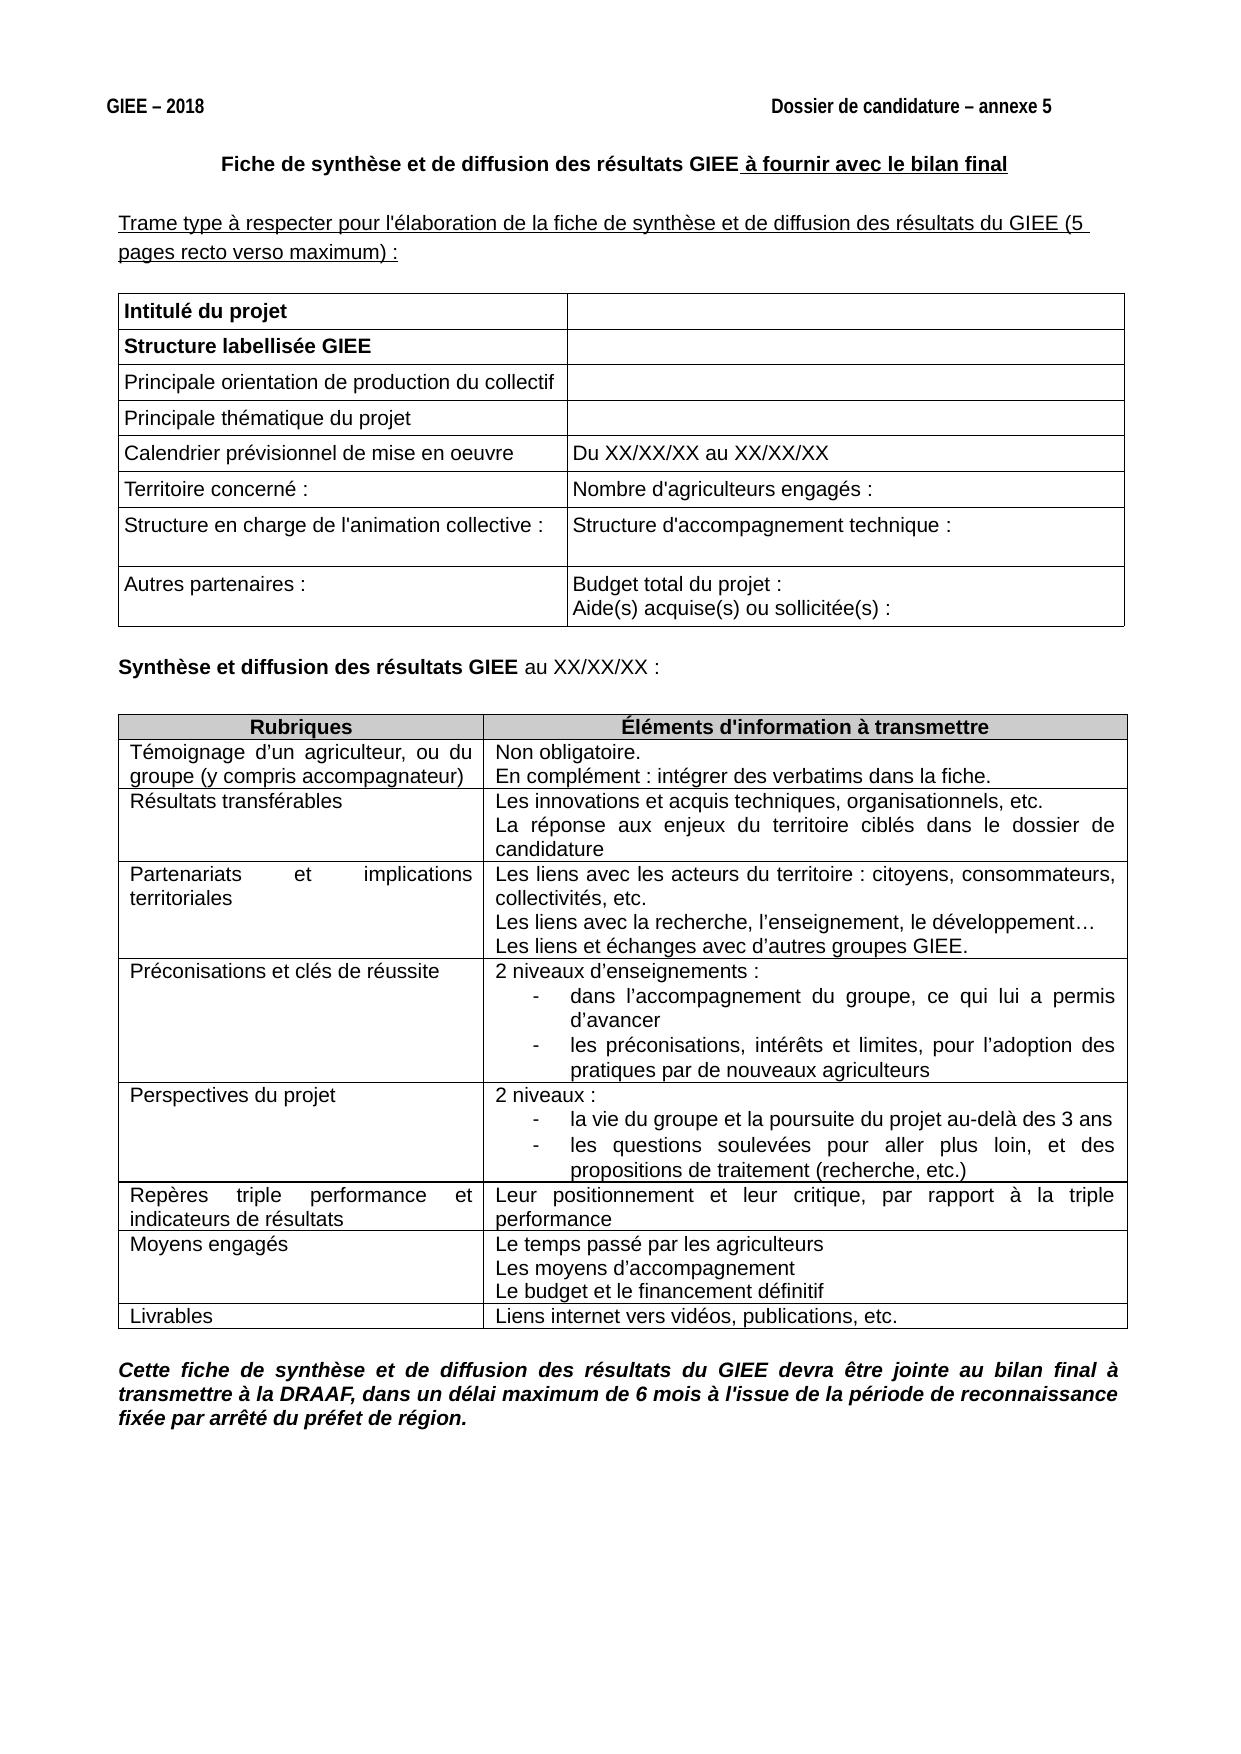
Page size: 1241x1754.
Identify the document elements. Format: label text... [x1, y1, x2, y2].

table_cell Nombre d'agriculteurs engagés : [568, 472, 1124, 507]
table_cell Témoignage d’un agriculteur, ou du groupe (y compris accompagnateur) [119, 740, 483, 788]
table_cell Autres partenaires : [119, 567, 567, 626]
table_cell Liens internet vers vidéos, publications, etc. [484, 1304, 1127, 1328]
table_header [568, 294, 1124, 328]
text GIEE – 2018 Dossier de candidature – annexe 5 [106, 89, 1122, 118]
table_cell Perspectives du projet [119, 1083, 483, 1181]
table_cell Structure d'accompagnement technique : [568, 508, 1124, 566]
table_cell Budget total du projet : Aide(s) acquise(s) ou sollicitée(s) : [568, 567, 1124, 626]
table_cell [568, 401, 1124, 435]
table_cell Le temps passé par les agriculteurs Les moyens d’accompagnement Le budget et le financement définitif [484, 1231, 1127, 1303]
table_cell Les liens avec les acteurs du territoire : citoyens, consommateurs, collectivités, etc. Les liens avec la recherche, l’enseignement, le développement… Les liens et échanges avec d’autres groupes GIEE. [484, 862, 1127, 958]
table_cell Calendrier prévisionnel de mise en oeuvre [119, 436, 567, 471]
table_cell Leur positionnement et leur critique, par rapport à la triple performance [484, 1183, 1127, 1230]
table_cell Partenariats et implications territoriales [119, 862, 483, 958]
table_cell [568, 330, 1124, 364]
table_cell Préconisations et clés de réussite [119, 959, 483, 1082]
table_cell Non obligatoire. En complément : intégrer des verbatims dans la fiche. [484, 740, 1127, 788]
table_cell Structure en charge de l'animation collective : [119, 508, 567, 566]
table_cell Repères triple performance et indicateurs de résultats [119, 1183, 483, 1230]
table_header Rubriques [119, 715, 483, 739]
table_cell Les innovations et acquis techniques, organisationnels, etc. La réponse aux enjeux du territoire ciblés dans le dossier de candidature [484, 789, 1127, 861]
table_cell Livrables [119, 1304, 483, 1328]
text Cette fiche de synthèse et de diffusion des résultats du GIEE devra être jointe au bilan final à transmettre à la DRAAF, dans un délai maximum de 6 mois à l'issue de la période de reconnaissance fixée par arrêté du préfet de région. [118, 1358, 1122, 1430]
table_cell Résultats transférables [119, 789, 483, 861]
text Fiche de synthèse et de diffusion des résultats GIEE à fournir avec le bilan final [106, 147, 1122, 176]
table_cell Moyens engagés [119, 1231, 483, 1303]
table_cell Principale orientation de production du collectif [119, 365, 567, 400]
table_cell 2 niveaux d’enseignements : dans l’accompagnement du groupe, ce qui lui a permis d’avancer les préconisations, intérêts et limites, pour l’adoption des pratiques par de nouveaux agriculteurs [484, 959, 1127, 1082]
table_cell [568, 365, 1124, 400]
table_cell 2 niveaux : la vie du groupe et la poursuite du projet au-delà des 3 ans les questions soulevées pour aller plus loin, et des propositions de traitement (recherche, etc.) [484, 1083, 1127, 1181]
table_cell Principale thématique du projet [119, 401, 567, 435]
text Trame type à respecter pour l'élaboration de la fiche de synthèse et de diffusion des résultats du GIEE (5 pages recto verso maximum) : [118, 205, 1122, 264]
text Synthèse et diffusion des résultats GIEE au XX/XX/XX : [118, 655, 1122, 679]
table_cell Structure labellisée GIEE [119, 330, 567, 364]
table_header Intitulé du projet [119, 294, 567, 328]
table_header Éléments d'information à transmettre [484, 715, 1127, 739]
table_cell Territoire concerné : [119, 472, 567, 507]
table_cell Du XX/XX/XX au XX/XX/XX [568, 436, 1124, 471]
